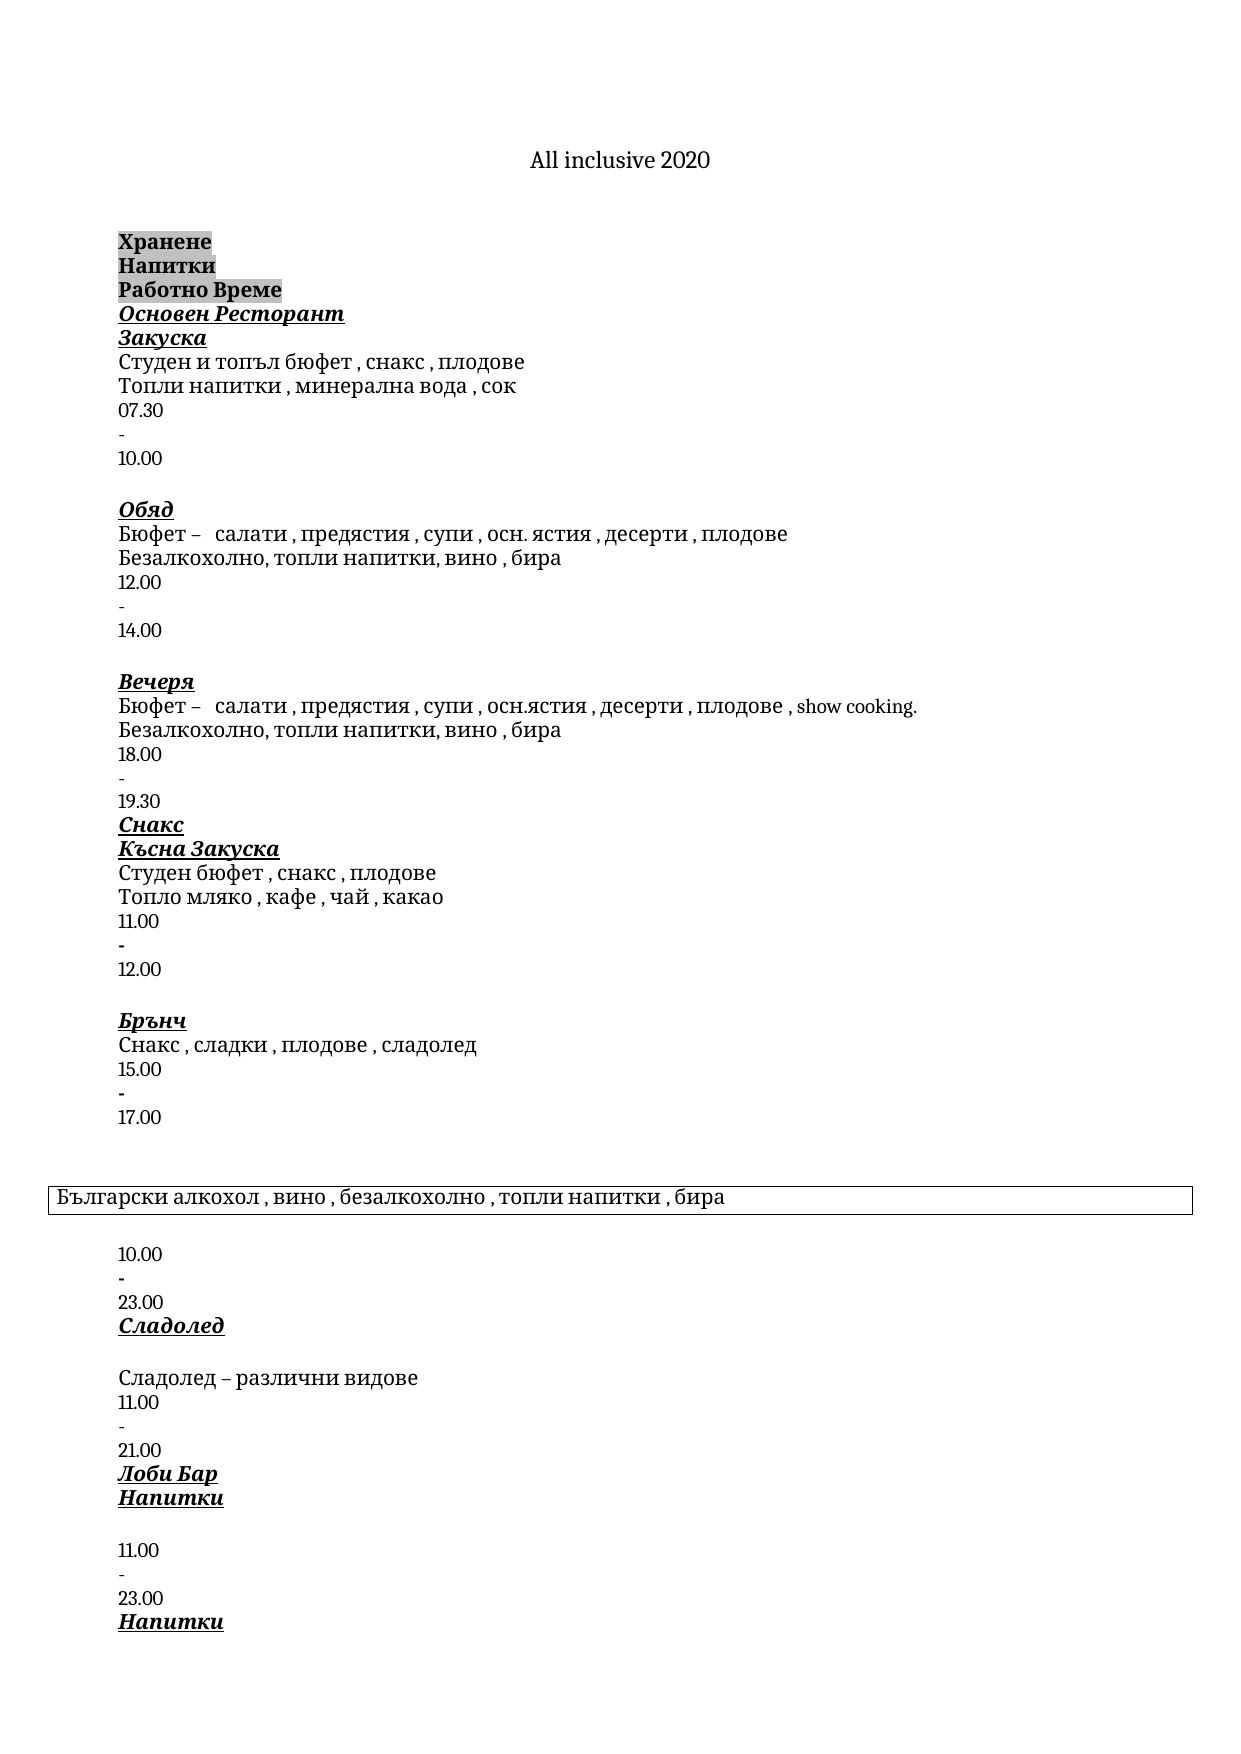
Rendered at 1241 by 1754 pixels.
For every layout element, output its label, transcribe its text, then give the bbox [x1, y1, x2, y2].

text 14.00 [118, 618, 1122, 642]
text Вечеря [118, 670, 1122, 694]
text Работно Време [118, 279, 1122, 303]
text 11.00 [118, 1391, 1122, 1414]
text Напитки [118, 255, 1122, 279]
text - [118, 1082, 1122, 1106]
text - [118, 1267, 1122, 1291]
text Напитки [118, 1486, 1122, 1510]
text - [118, 934, 1122, 958]
text 10.00 [118, 1243, 1122, 1267]
text 23.00 [118, 1586, 1122, 1610]
text - [118, 594, 1122, 618]
text All inclusive 2020 [118, 146, 1122, 175]
text 07.30 [118, 399, 1122, 423]
text - [118, 1562, 1122, 1586]
text Снакс [118, 814, 1122, 838]
text Безалкохолно, топли напитки, вино , бира [118, 718, 1122, 742]
text Студен и топъл бюфет , снакс , плодове [118, 351, 1122, 375]
text - [118, 766, 1122, 790]
text 12.00 [118, 570, 1122, 594]
text 11.00 [118, 1538, 1122, 1562]
text 23.00 [118, 1291, 1122, 1315]
text - [118, 1414, 1122, 1438]
table_header Български алкохол , вино , безалкохолно , топли напитки , бира [49, 1187, 1192, 1214]
text Сладолед – различни видове [118, 1367, 1122, 1391]
text Бюфет – салати , предястия , супи , осн.ястия , десерти , плодове , show cooking. [118, 694, 1122, 718]
text Закуска [118, 327, 1122, 351]
text 19.30 [118, 790, 1122, 814]
text - [118, 423, 1122, 447]
text 17.00 [118, 1106, 1122, 1129]
text Лоби Бар [118, 1462, 1122, 1486]
text Основен Ресторант [118, 303, 1122, 327]
text 21.00 [118, 1438, 1122, 1462]
text Напитки [118, 1610, 1122, 1634]
text 12.00 [118, 958, 1122, 982]
text Студен бюфет , снакс , плодове [118, 862, 1122, 886]
text Хранене [118, 231, 1122, 255]
text Топло мляко , кафе , чай , какао [118, 886, 1122, 910]
text Снакс , сладки , плодове , сладолед [118, 1034, 1122, 1058]
text 11.00 [118, 910, 1122, 934]
text Безалкохолно, топли напитки, вино , бира [118, 546, 1122, 570]
text Обяд [118, 498, 1122, 522]
text 18.00 [118, 742, 1122, 766]
text Бюфет – салати , предястия , супи , осн. ястия , десерти , плодове [118, 522, 1122, 546]
text Късна Закуска [118, 838, 1122, 862]
text 15.00 [118, 1058, 1122, 1082]
text Сладолед [118, 1315, 1122, 1339]
text 10.00 [118, 447, 1122, 471]
text Топли напитки , минерална вода , сок [118, 375, 1122, 399]
text Брънч [118, 1010, 1122, 1034]
